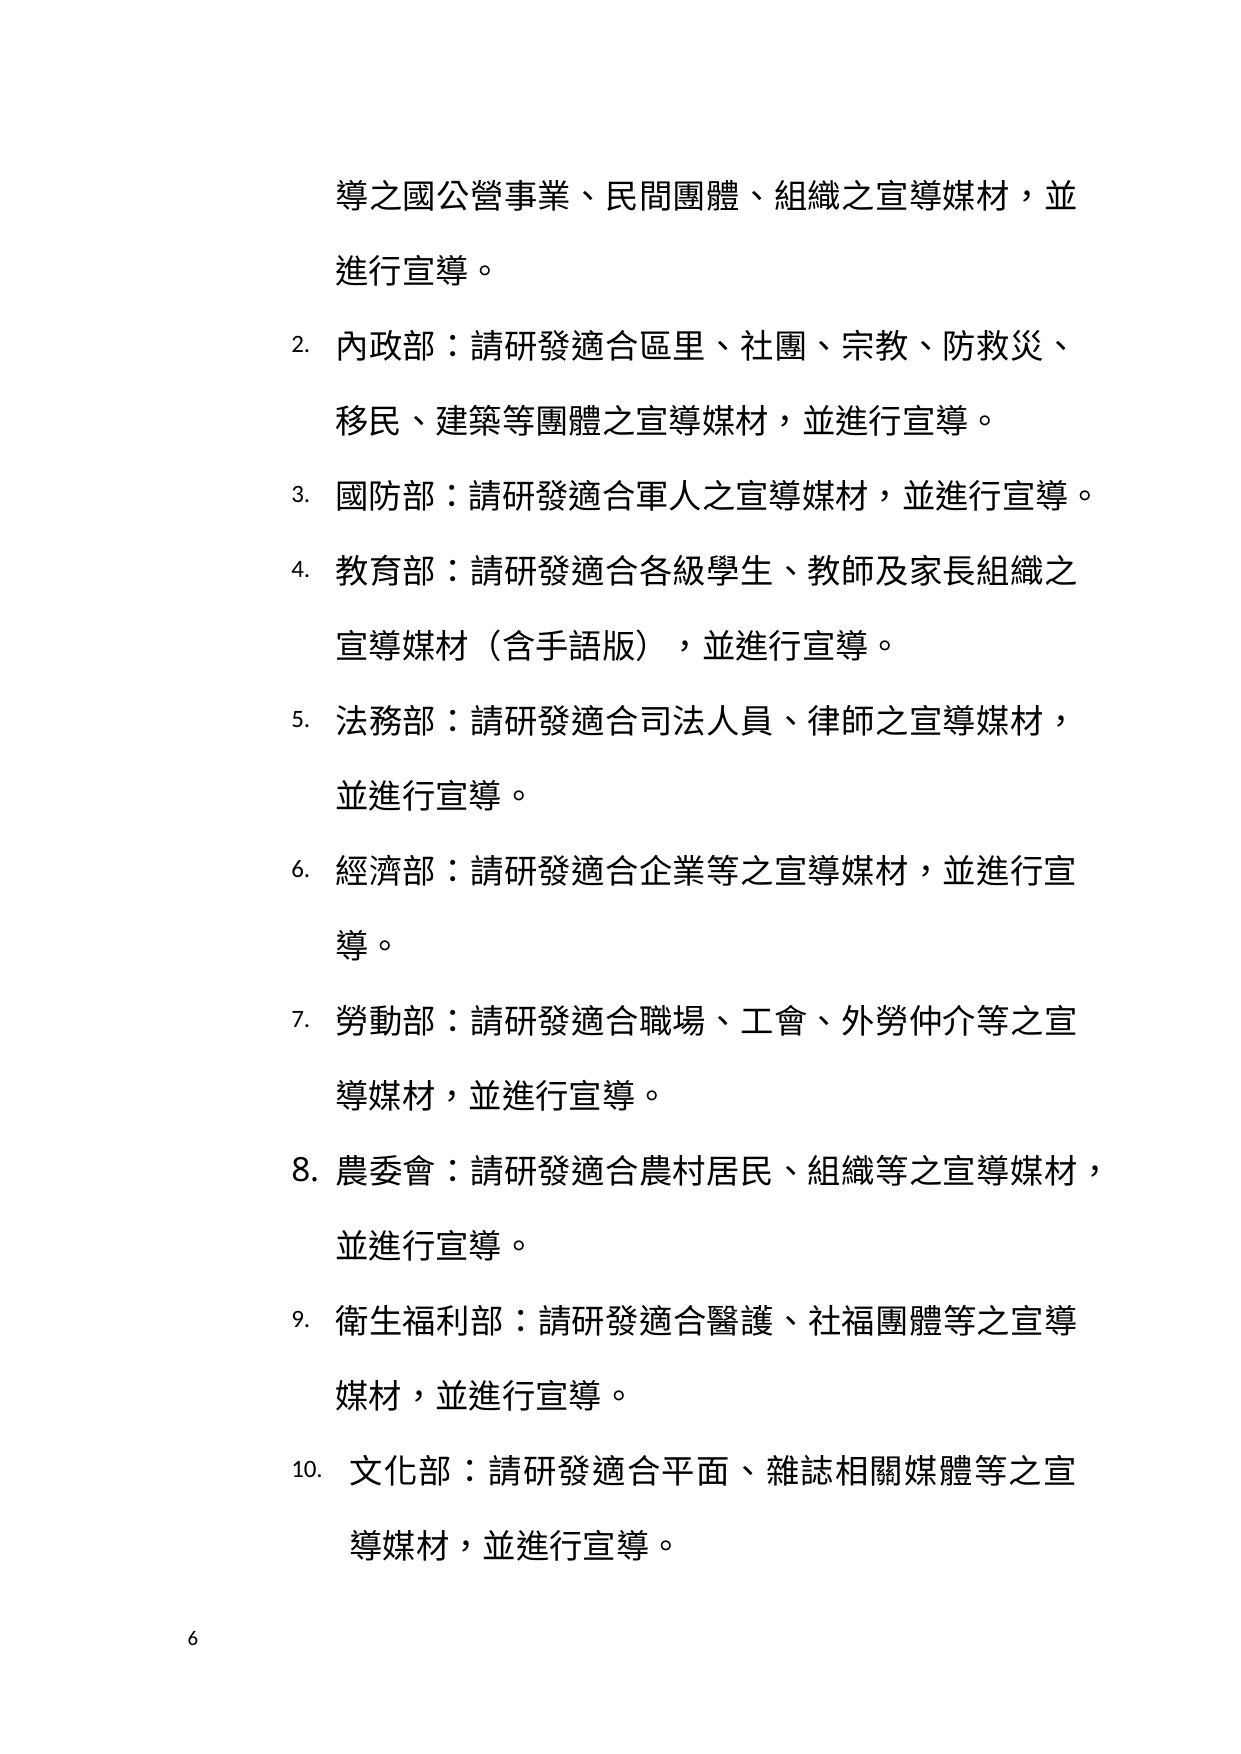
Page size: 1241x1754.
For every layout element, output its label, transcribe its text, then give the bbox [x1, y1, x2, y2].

list 導之國公營事業、民間團體、組織之宣導媒材，並進行宣導。 [291, 150, 1078, 300]
list 勞動部：請研發適合職場、工會、外勞仲介等之宣導媒材，並進行宣導。 [291, 975, 1078, 1125]
list 衛生福利部：請研發適合醫護、社福團體等之宣導媒材，並進行宣導。 [291, 1275, 1078, 1425]
list 文化部：請研發適合平面、雜誌相關媒體等之宣導媒材，並進行宣導。 [291, 1425, 1078, 1575]
list 農委會：請研發適合農村居民、組織等之宣導媒材，並進行宣導。 [291, 1125, 1078, 1275]
list 內政部：請研發適合區里、社團、宗教、防救災、移民、建築等團體之宣導媒材，並進行宣導。 [291, 300, 1078, 450]
list 國防部：請研發適合軍人之宣導媒材，並進行宣導。 [291, 450, 1078, 525]
list 教育部：請研發適合各級學生、教師及家長組織之宣導媒材（含手語版），並進行宣導。 [291, 525, 1078, 675]
list 法務部：請研發適合司法人員、律師之宣導媒材，並進行宣導。 [291, 675, 1078, 825]
list 經濟部：請研發適合企業等之宣導媒材，並進行宣導。 [291, 825, 1078, 975]
